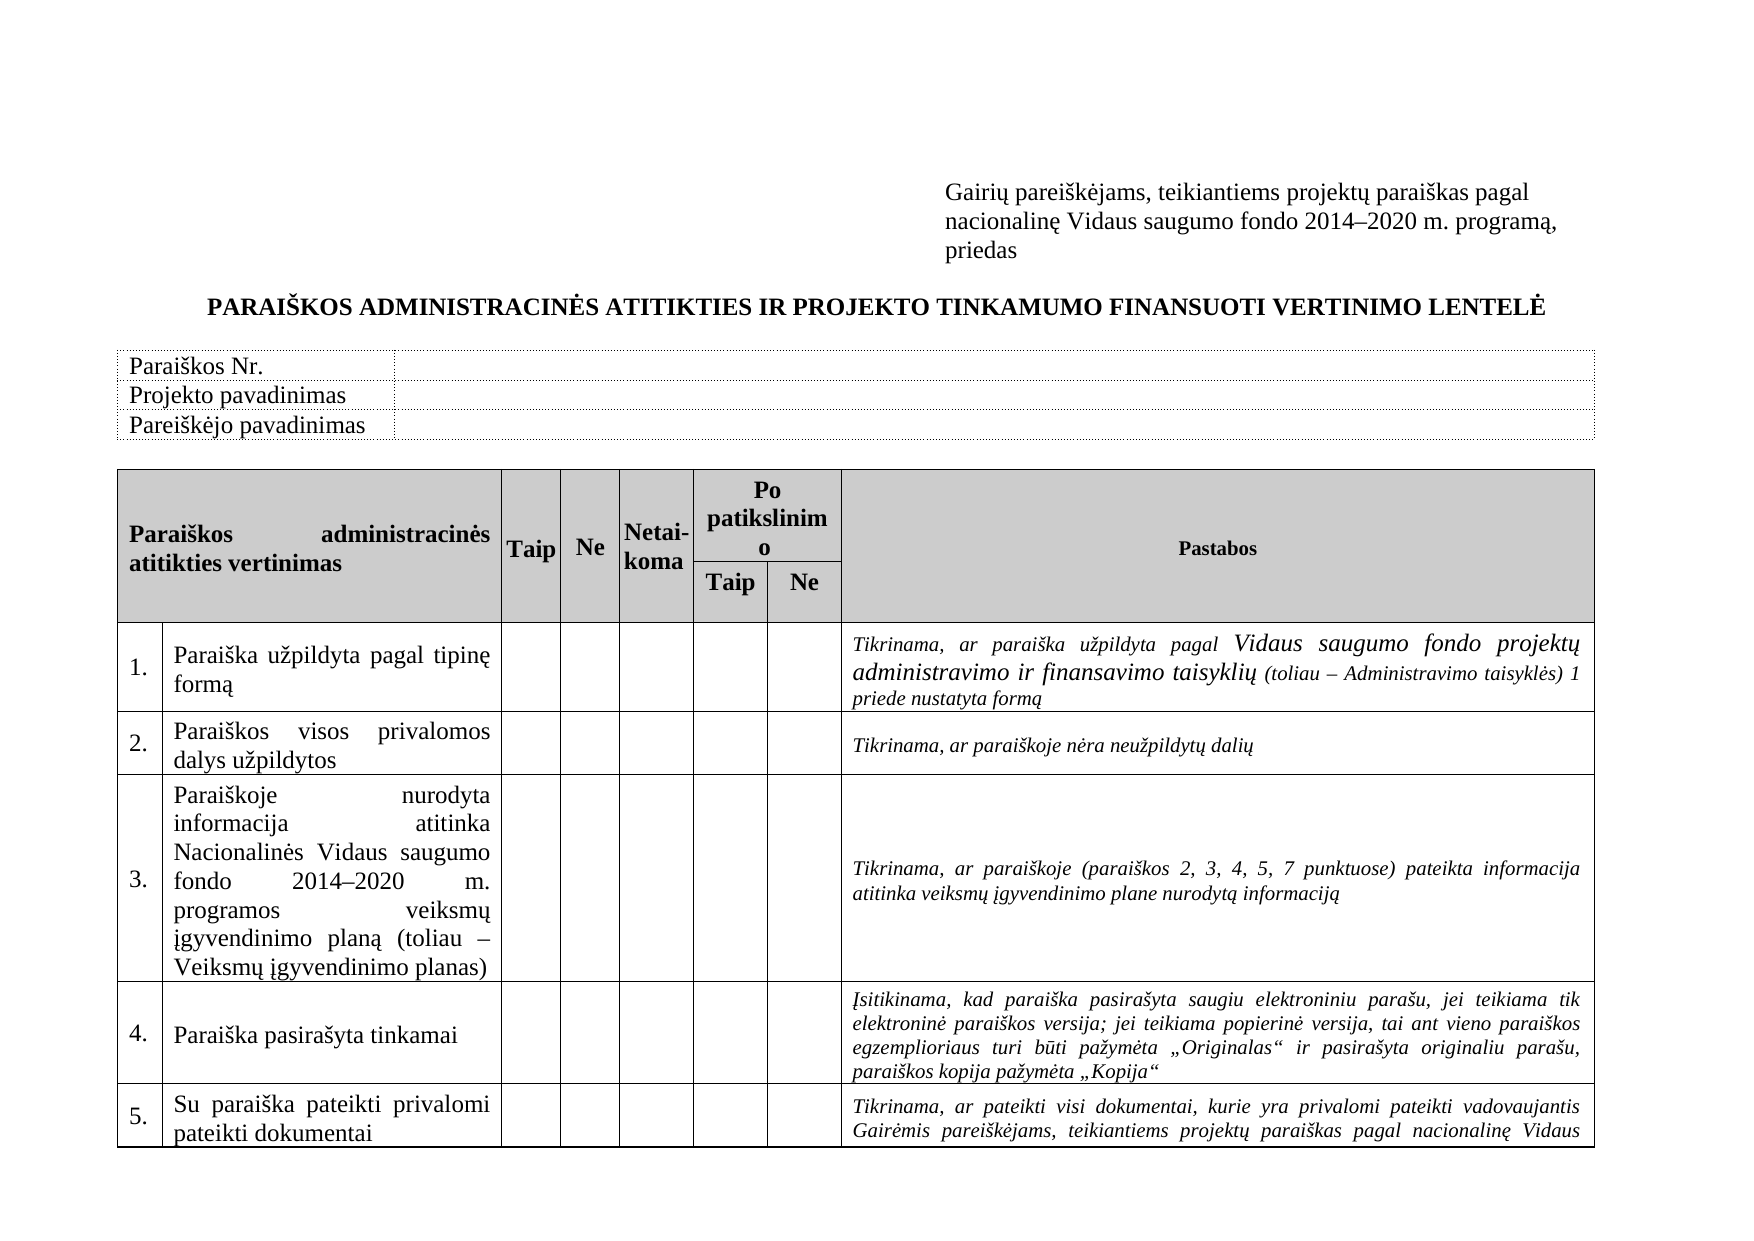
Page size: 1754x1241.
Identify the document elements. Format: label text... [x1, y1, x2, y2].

table_cell [620, 623, 693, 711]
table_cell Projekto pavadinimas [118, 380, 395, 409]
table_cell [561, 1084, 619, 1146]
table_cell Paraiškos visos privalomos dalys užpildytos [163, 712, 501, 774]
table_cell Pareiškėjo pavadinimas [118, 409, 395, 439]
table_cell Paraiška užpildyta pagal tipinę formą [163, 623, 501, 711]
table_cell Tikrinama, ar paraiškoje (paraiškos 2, 3, 4, 5, 7 punktuose) pateikta informacija atitinka veiksmų įgyvendinimo plane nurodytą informaciją [842, 775, 1594, 981]
table_header Netai-koma [620, 470, 693, 622]
table_cell [620, 982, 693, 1083]
table_cell 4. [118, 982, 162, 1083]
table_cell [561, 775, 619, 981]
table_cell 3. [118, 775, 162, 981]
text priedas [118, 235, 1636, 263]
table_header [395, 350, 1594, 379]
table_cell [502, 712, 560, 774]
table_cell [620, 1084, 693, 1146]
table_cell [768, 712, 841, 774]
table_cell [768, 623, 841, 711]
table_cell [694, 775, 767, 981]
table_cell 1. [118, 623, 162, 711]
table_cell [561, 712, 619, 774]
table_header Pastabos [842, 470, 1594, 622]
text PARAIŠKOS ADMINISTRACINĖS ATITIKTIES IR PROJEKTO TINKAMUMO FINANSUOTI VERTINIMO LENTELĖ [118, 292, 1636, 321]
table_cell 2. [118, 712, 162, 774]
table_cell [395, 409, 1594, 439]
table_cell [502, 1084, 560, 1146]
table_header Ne [561, 470, 619, 622]
table_cell Tikrinama, ar paraiška užpildyta pagal Vidaus saugumo fondo projektų administravimo ir finansavimo taisyklių (toliau – Administravimo taisyklės) 1 priede nustatyta formą [842, 623, 1594, 711]
table_cell Įsitikinama, kad paraiška pasirašyta saugiu elektroniniu parašu, jei teikiama tik elektroninė paraiškos versija; jei teikiama popierinė versija, tai ant vieno paraiškos egzemplioriaus turi būti pažymėta „Originalas“ ir pasirašyta originaliu parašu, paraiškos kopija pažymėta „Kopija“ [842, 982, 1594, 1083]
text Gairių pareiškėjams, teikiantiems projektų paraiškas pagal [118, 177, 1636, 206]
table_cell [768, 775, 841, 981]
table_cell Taip [694, 562, 767, 622]
text nacionalinę Vidaus saugumo fondo 2014–2020 m. programą, [118, 206, 1636, 235]
table_cell [502, 623, 560, 711]
table_cell Su paraiška pateikti privalomi pateikti dokumentai [163, 1084, 501, 1146]
table_cell Tikrinama, ar paraiškoje nėra neužpildytų dalių [842, 712, 1594, 774]
table_header Paraiškos administracinės atitikties vertinimas [118, 470, 501, 622]
table_header Po patikslinimo [694, 470, 841, 561]
table_cell Ne [768, 562, 841, 622]
table_cell [620, 712, 693, 774]
table_cell [620, 775, 693, 981]
table_cell Paraiška pasirašyta tinkamai [163, 982, 501, 1083]
table_cell Paraiškoje nurodyta informacija atitinka Nacionalinės Vidaus saugumo fondo 2014–2020 m. programos veiksmų įgyvendinimo planą (toliau – Veiksmų įgyvendinimo planas) [163, 775, 501, 981]
table_cell [768, 982, 841, 1083]
table_cell [694, 623, 767, 711]
table_cell 5. [118, 1084, 162, 1146]
table_cell [561, 623, 619, 711]
table_cell [561, 982, 619, 1083]
table_cell [395, 380, 1594, 409]
table_cell Tikrinama, ar pateikti visi dokumentai, kurie yra privalomi pateikti vadovaujantis Gairėmis pareiškėjams, teikiantiems projektų paraiškas pagal nacionalinę Vidaus [842, 1084, 1594, 1146]
table_cell [694, 982, 767, 1083]
table_cell [502, 775, 560, 981]
table_cell [768, 1084, 841, 1146]
table_cell [502, 982, 560, 1083]
table_header Taip [502, 470, 560, 622]
table_cell [694, 1084, 767, 1146]
table_header Paraiškos Nr. [118, 350, 395, 379]
table_cell [694, 712, 767, 774]
